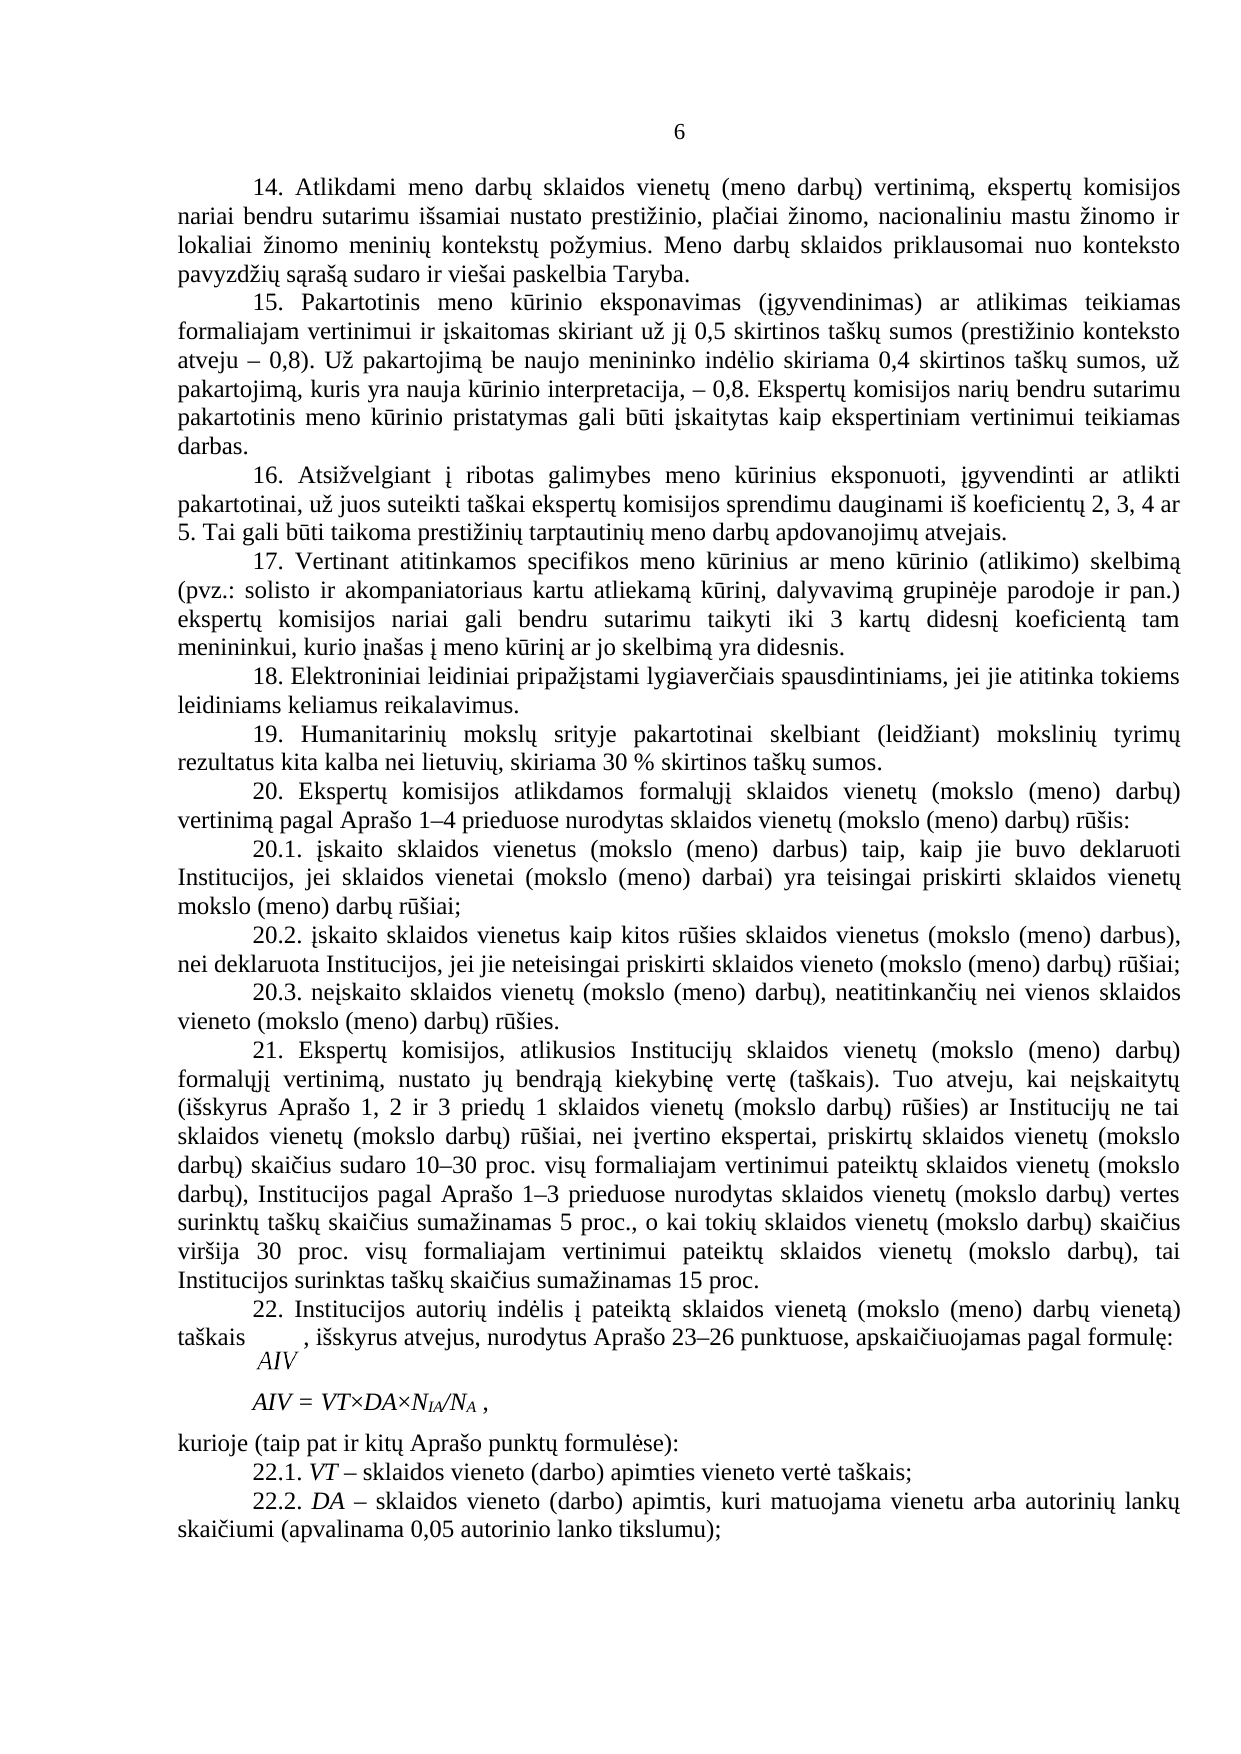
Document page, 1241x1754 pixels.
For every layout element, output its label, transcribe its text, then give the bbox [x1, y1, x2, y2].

text 22.2. DA – sklaidos vieneto (darbo) apimtis, kuri matuojama vienetu arba autorinių lankų skaičiumi (apvalinama 0,05 autorinio lanko tikslumu); [177, 1486, 1181, 1543]
text 20.2. įskaito sklaidos vienetus kaip kitos rūšies sklaidos vienetus (mokslo (meno) darbus), nei deklaruota Institucijos, jei jie neteisingai priskirti sklaidos vieneto (mokslo (meno) darbų) rūšiai; [177, 920, 1181, 977]
text 17. Vertinant atitinkamos specifikos meno kūrinius ar meno kūrinio (atlikimo) skelbimą (pvz.: solisto ir akompaniatoriaus kartu atliekamą kūrinį, dalyvavimą grupinėje parodoje ir pan.) ekspertų komisijos nariai gali bendru sutarimu taikyti iki 3 kartų didesnį koeficientą tam menininkui, kurio įnašas į meno kūrinį ar jo skelbimą yra didesnis. [177, 546, 1181, 661]
text 20.3. neįskaito sklaidos vienetų (mokslo (meno) darbų), neatitinkančių nei vienos sklaidos vieneto (mokslo (meno) darbų) rūšies. [177, 977, 1181, 1035]
text 21. Ekspertų komisijos, atlikusios Institucijų sklaidos vienetų (mokslo (meno) darbų) formalųjį vertinimą, nustato jų bendrąją kiekybinę vertę (taškais). Tuo atveju, kai neįskaitytų (išskyrus Aprašo 1, 2 ir 3 priedų 1 sklaidos vienetų (mokslo darbų) rūšies) ar Institucijų ne tai sklaidos vienetų (mokslo darbų) rūšiai, nei įvertino ekspertai, priskirtų sklaidos vienetų (mokslo darbų) skaičius sudaro 10–30 proc. visų formaliajam vertinimui pateiktų sklaidos vienetų (mokslo darbų), Institucijos pagal Aprašo 1–3 prieduose nurodytas sklaidos vienetų (mokslo darbų) vertes surinktų taškų skaičius sumažinamas 5 proc., o kai tokių sklaidos vienetų (mokslo darbų) skaičius viršija 30 proc. visų formaliajam vertinimui pateiktų sklaidos vienetų (mokslo darbų), tai Institucijos surinktas taškų skaičius sumažinamas 15 proc. [177, 1035, 1181, 1294]
text 20. Ekspertų komisijos atlikdamos formalųjį sklaidos vienetų (mokslo (meno) darbų) vertinimą pagal Aprašo 1–4 prieduose nurodytas sklaidos vienetų (mokslo (meno) darbų) rūšis: [177, 776, 1181, 834]
text 16. Atsižvelgiant į ribotas galimybes meno kūrinius eksponuoti, įgyvendinti ar atlikti pakartotinai, už juos suteikti taškai ekspertų komisijos sprendimu dauginami iš koeficientų 2, 3, 4 ar 5. Tai gali būti taikoma prestižinių tarptautinių meno darbų apdovanojimų atvejais. [177, 460, 1181, 546]
text 22. Institucijos autorių indėlis į pateiktą sklaidos vienetą (mokslo (meno) darbų vienetą) taškais , išskyrus atvejus, nurodytus Aprašo 23–26 punktuose, apskaičiuojamas pagal formulę: [177, 1294, 1181, 1376]
text AIV = VT×DA×NIA/NA , [177, 1387, 1181, 1416]
text 19. Humanitarinių mokslų srityje pakartotinai skelbiant (leidžiant) mokslinių tyrimų rezultatus kita kalba nei lietuvių, skiriama 30 % skirtinos taškų sumos. [177, 719, 1181, 776]
text 15. Pakartotinis meno kūrinio eksponavimas (įgyvendinimas) ar atlikimas teikiamas formaliajam vertinimui ir įskaitomas skiriant už jį 0,5 skirtinos taškų sumos (prestižinio konteksto atveju – 0,8). Už pakartojimą be naujo menininko indėlio skiriama 0,4 skirtinos taškų sumos, už pakartojimą, kuris yra nauja kūrinio interpretacija, – 0,8. Ekspertų komisijos narių bendru sutarimu pakartotinis meno kūrinio pristatymas gali būti įskaitytas kaip ekspertiniam vertinimui teikiamas darbas. [177, 287, 1181, 460]
text 18. Elektroniniai leidiniai pripažįstami lygiaverčiais spausdintiniams, jei jie atitinka tokiems leidiniams keliamus reikalavimus. [177, 661, 1181, 719]
text kurioje (taip pat ir kitų Aprašo punktų formulėse): [177, 1428, 1181, 1457]
text 20.1. įskaito sklaidos vienetus (mokslo (meno) darbus) taip, kaip jie buvo deklaruoti Institucijos, jei sklaidos vienetai (mokslo (meno) darbai) yra teisingai priskirti sklaidos vienetų mokslo (meno) darbų rūšiai; [177, 834, 1181, 920]
text 22.1. VT – sklaidos vieneto (darbo) apimties vieneto vertė taškais; [177, 1457, 1181, 1486]
text 14. Atlikdami meno darbų sklaidos vienetų (meno darbų) vertinimą, ekspertų komisijos nariai bendru sutarimu išsamiai nustato prestižinio, plačiai žinomo, nacionaliniu mastu žinomo ir lokaliai žinomo meninių kontekstų požymius. Meno darbų sklaidos priklausomai nuo konteksto pavyzdžių sąrašą sudaro ir viešai paskelbia Taryba. [177, 172, 1181, 287]
